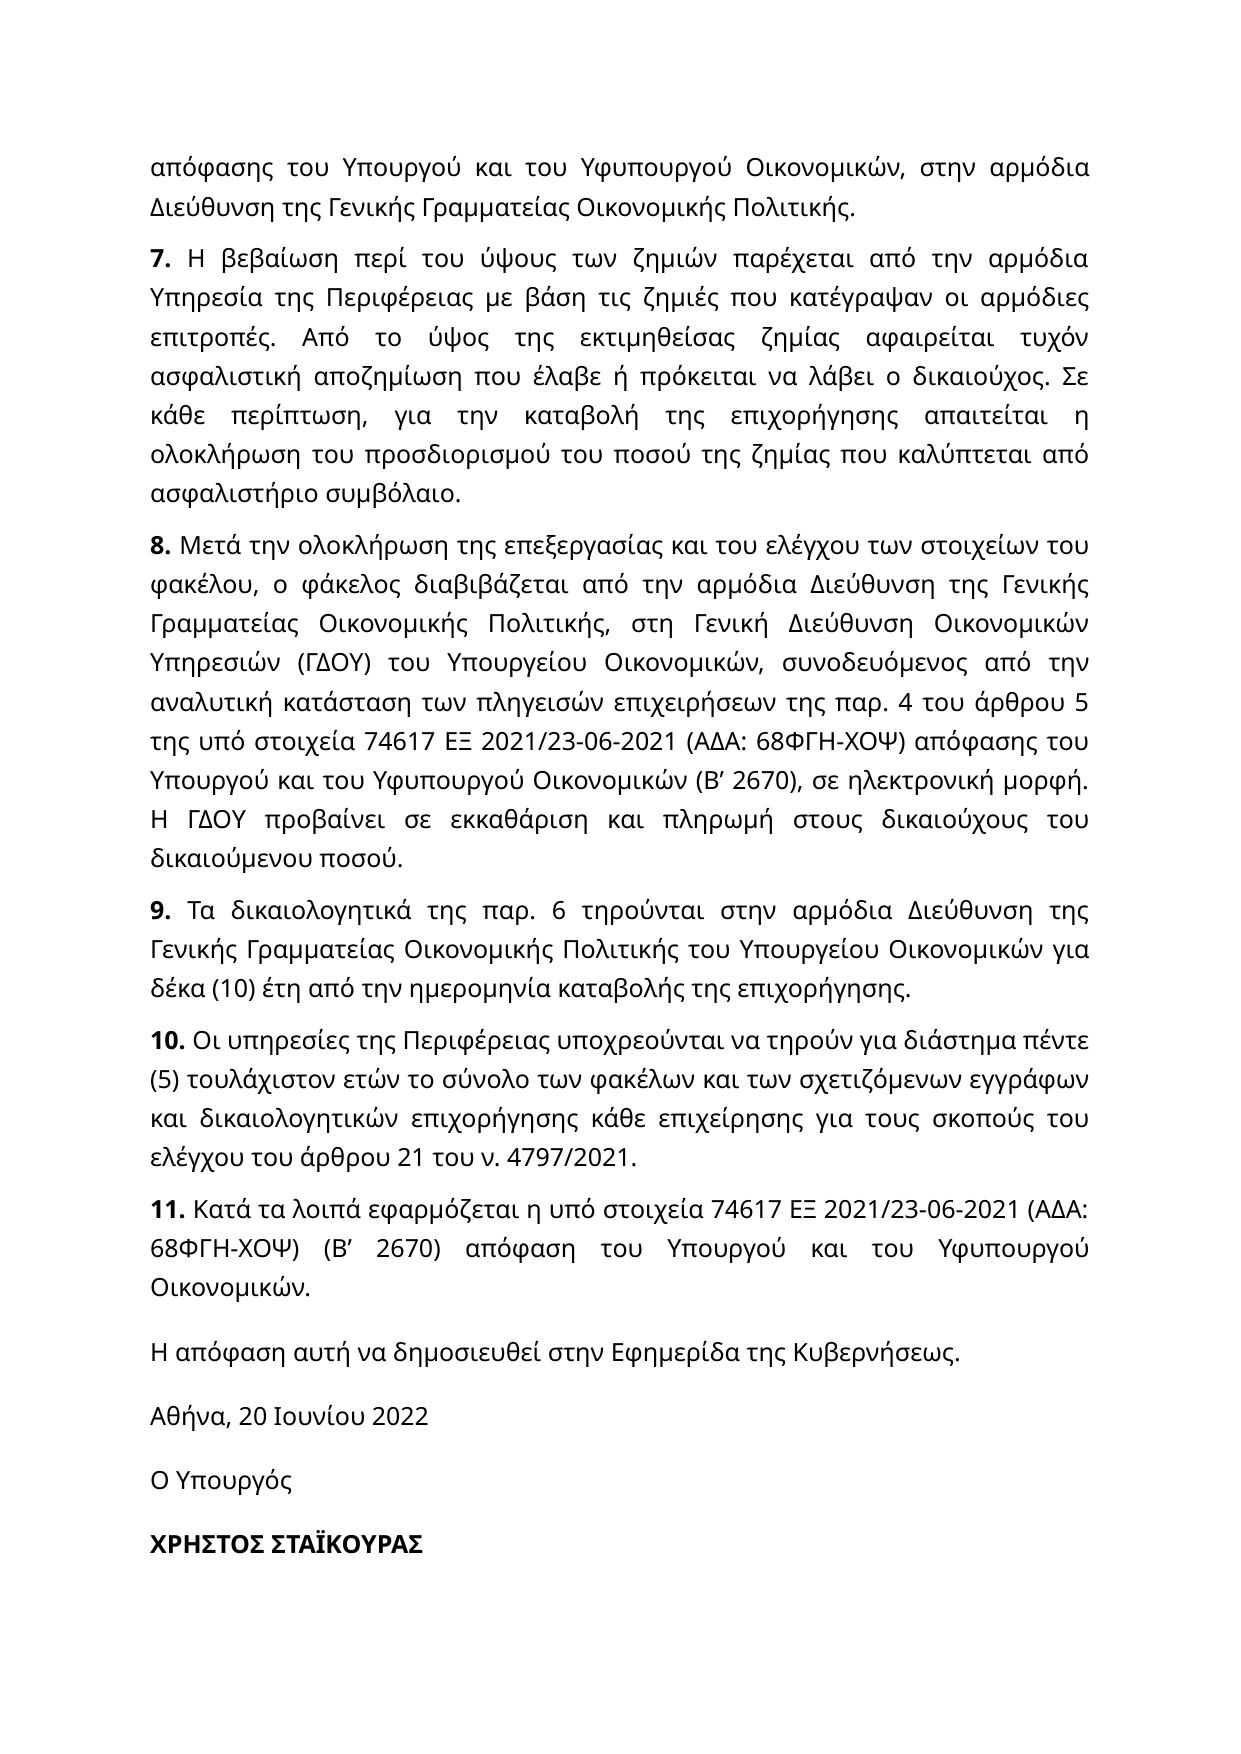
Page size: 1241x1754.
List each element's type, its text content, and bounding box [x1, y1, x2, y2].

text ΧΡΗΣΤΟΣ ΣΤΑΪΚΟΥΡΑΣ [150, 1527, 1090, 1561]
text Η απόφαση αυτή να δημοσιευθεί στην Εφημερίδα της Κυβερνήσεως. [150, 1334, 1090, 1368]
text 9. Τα δικαιολογητικά της παρ. 6 τηρούνται στην αρμόδια Διεύθυνση της Γενικής Γραμματείας Οικονομικής Πολιτικής του Υπουργείου Οικονομικών για δέκα (10) έτη από την ημερομηνία καταβολής της επιχορήγησης. [150, 892, 1090, 1005]
text 10. Οι υπηρεσίες της Περιφέρειας υποχρεούνται να τηρούν για διάστημα πέντε (5) τουλάχιστον ετών το σύνολο των φακέλων και των σχετιζόμενων εγγράφων και δικαιολογητικών επιχορήγησης κάθε επιχείρησης για τους σκοπούς του ελέγχου του άρθρου 21 του ν. 4797/2021. [150, 1022, 1090, 1174]
text Αθήνα, 20 Ιουνίου 2022 [150, 1398, 1090, 1432]
text 7. Η βεβαίωση περί του ύψους των ζημιών παρέχεται από την αρμόδια Υπηρεσία της Περιφέρειας με βάση τις ζημιές που κατέγραψαν οι αρμόδιες επιτροπές. Από το ύψος της εκτιμηθείσας ζημίας αφαιρείται τυχόν ασφαλιστική αποζημίωση που έλαβε ή πρόκειται να λάβει ο δικαιούχος. Σε κάθε περίπτωση, για την καταβολή της επιχορήγησης απαιτείται η ολοκλήρωση του προσδιορισμού του ποσού της ζημίας που καλύπτεται από ασφαλιστήριο συμβόλαιο. [150, 241, 1090, 510]
text Ο Υπουργός [150, 1462, 1090, 1497]
text απόφασης του Υπουργού και του Υφυπουργού Οικονομικών, στην αρμόδια Διεύθυνση της Γενικής Γραμματείας Οικονομικής Πολιτικής. [150, 150, 1090, 223]
text 8. Μετά την ολοκλήρωση της επεξεργασίας και του ελέγχου των στοιχείων του φακέλου, ο φάκελος διαβιβάζεται από την αρμόδια Διεύθυνση της Γενικής Γραμματείας Οικονομικής Πολιτικής, στη Γενική Διεύθυνση Οικονομικών Υπηρεσιών (ΓΔΟΥ) του Υπουργείου Οικονομικών, συνοδευόμενος από την αναλυτική κατάσταση των πληγεισών επιχειρήσεων της παρ. 4 του άρθρου 5 της υπό στοιχεία 74617 ΕΞ 2021/23-06-2021 (ΑΔΑ: 68ΦΓΗ-ΧΟΨ) απόφασης του Υπουργού και του Υφυπουργού Οικονομικών (Β’ 2670), σε ηλεκτρονική μορφή. Η ΓΔΟΥ προβαίνει σε εκκαθάριση και πληρωμή στους δικαιούχους του δικαιούμενου ποσού. [150, 527, 1090, 875]
text 11. Κατά τα λοιπά εφαρμόζεται η υπό στοιχεία 74617 ΕΞ 2021/23-06-2021 (ΑΔΑ: 68ΦΓΗ-ΧΟΨ) (Β’ 2670) απόφαση του Υπουργού και του Υφυπουργού Οικονομικών. [150, 1192, 1090, 1304]
